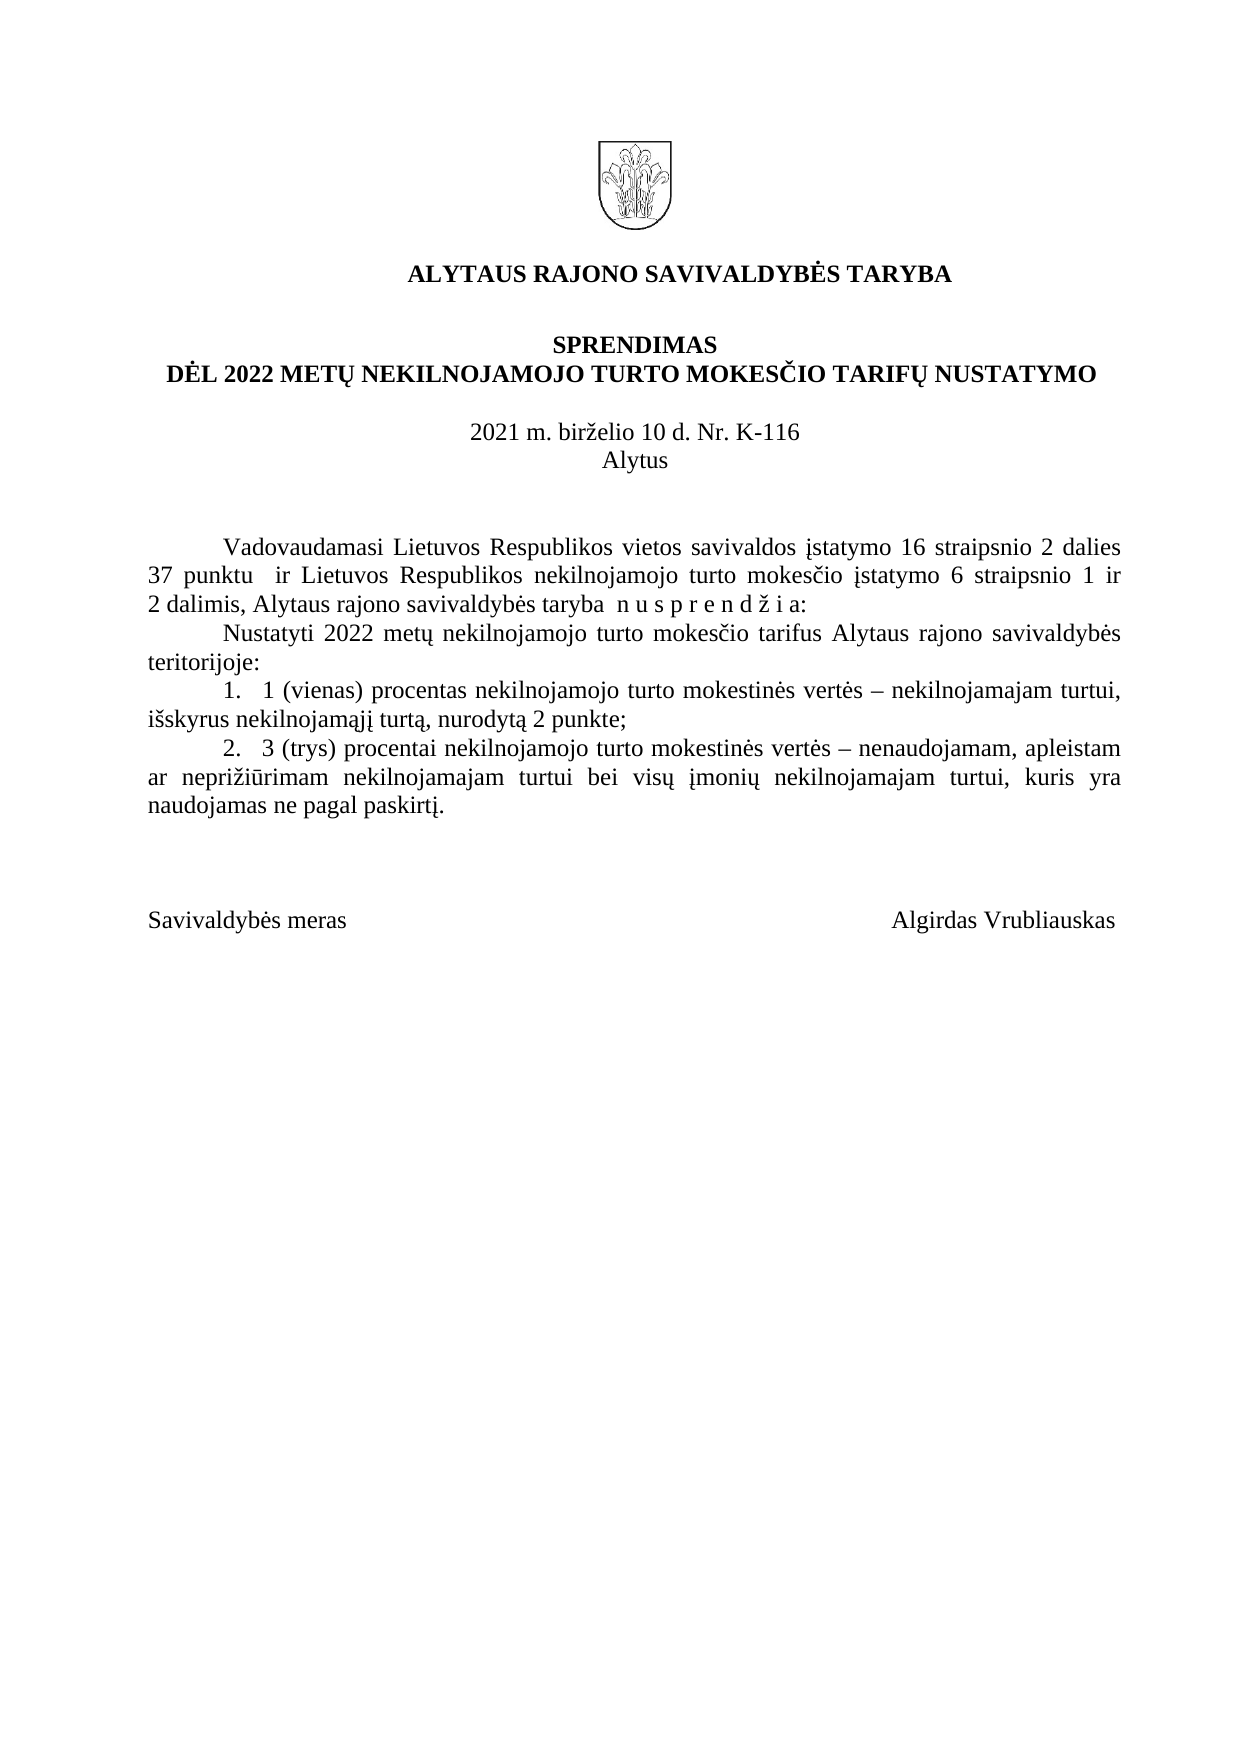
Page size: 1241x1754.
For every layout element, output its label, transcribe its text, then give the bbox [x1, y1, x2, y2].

text 2021 m. birželio 10 d. Nr. K-116 [148, 417, 1122, 446]
text 1. 1 (vienas) procentas nekilnojamojo turto mokestinės vertės – nekilnojamajam turtui, išskyrus nekilnojamąjį turtą, nurodytą 2 punkte; [148, 676, 1122, 733]
text Nustatyti 2022 metų nekilnojamojo turto mokesčio tarifus Alytaus rajono savivaldybės teritorijoje: [148, 618, 1122, 676]
text Vadovaudamasi Lietuvos Respublikos vietos savivaldos įstatymo 16 straipsnio 2 dalies 37 punktu ir Lietuvos Respublikos nekilnojamojo turto mokesčio įstatymo 6 straipsnio 1 ir 2 dalimis, Alytaus rajono savivaldybės taryba n u s p r e n d ž i a: [148, 532, 1122, 618]
text Savivaldybės meras Algirdas Vrubliauskas [148, 906, 1122, 934]
text SPRENDIMAS [148, 331, 1122, 359]
text 2. 3 (trys) procentai nekilnojamojo turto mokestinės vertės – nenaudojamam, apleistam ar neprižiūrimam nekilnojamajam turtui bei visų įmonių nekilnojamajam turtui, kuris yra naudojamas ne pagal paskirtį. [148, 733, 1122, 819]
text DĖL 2022 METŲ NEKILNOJAMOJO TURTO MOKESČIO TARIFŲ NUSTATYMO [148, 359, 1122, 388]
text Alytus [148, 446, 1122, 474]
text ALYTAUS RAJONO SAVIVALDYBĖS TARYBA [193, 259, 1122, 287]
